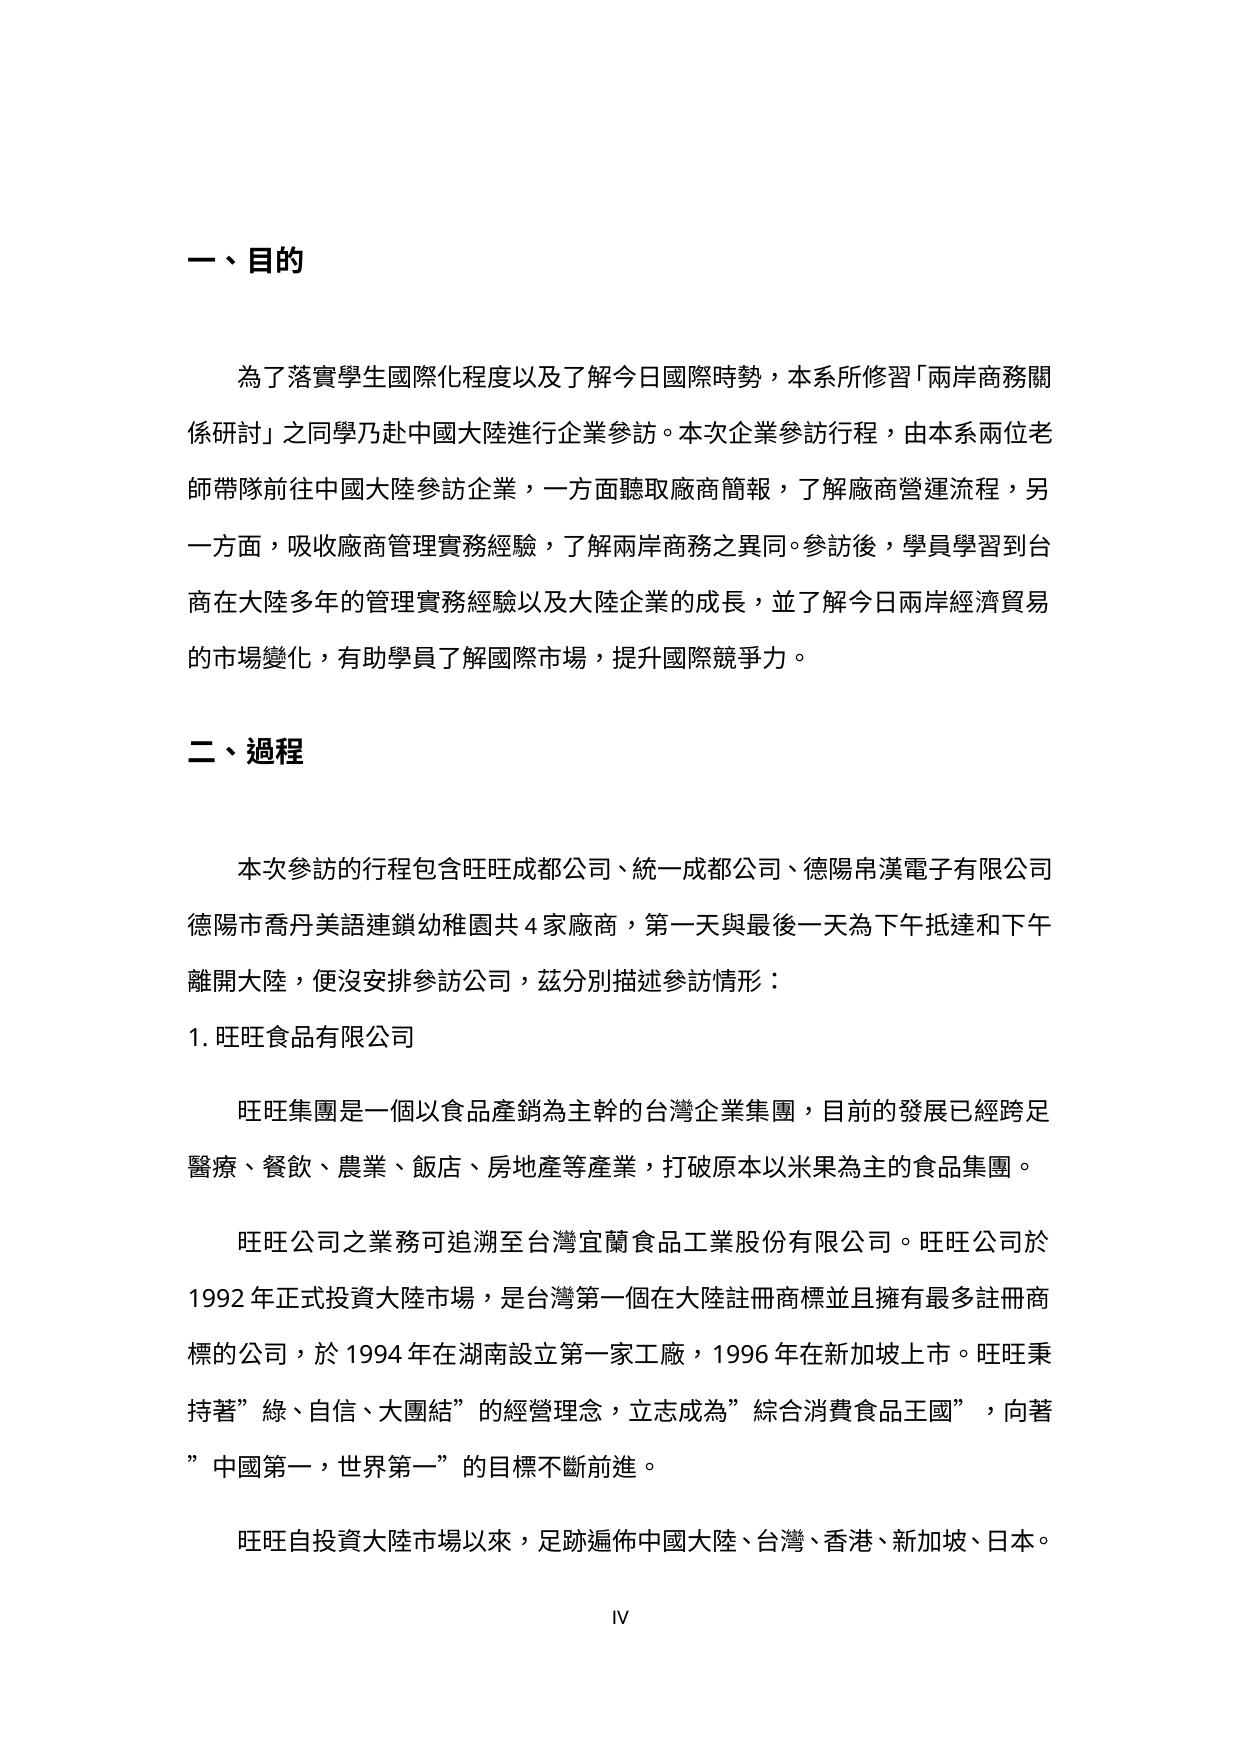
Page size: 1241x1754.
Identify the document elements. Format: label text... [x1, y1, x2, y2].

text 旺旺公司之業務可追溯至台灣宜蘭食品工業股份有限公司。旺旺公司於1992年正式投資大陸市場，是台灣第一個在大陸註冊商標並且擁有最多註冊商標的公司，於1994年在湖南設立第一家工廠，1996年在新加坡上市。旺旺秉持著”綠、自信、大團結”的經營理念，立志成為”綜合消費食品王國”，向著”中國第一，世界第一”的目標不斷前進。 [187, 1222, 1053, 1484]
text 1. 旺旺食品有限公司 [187, 1017, 1053, 1054]
text 本次參訪的行程包含旺旺成都公司、統一成都公司、德陽帛漢電子有限公司、德陽市喬丹美語連鎖幼稚園共4家廠商，第一天與最後一天為下午抵達和下午離開大陸，便沒安排參訪公司，茲分別描述參訪情形： [187, 848, 1053, 998]
subtitle 二、過程 [187, 712, 1053, 787]
text 為了落實學生國際化程度以及了解今日國際時勢，本系所修習「兩岸商務關係研討」之同學乃赴中國大陸進行企業參訪。本次企業參訪行程，由本系兩位老師帶隊前往中國大陸參訪企業，一方面聽取廠商簡報，了解廠商營運流程，另一方面，吸收廠商管理實務經驗，了解兩岸商務之異同。參訪後，學員學習到台商在大陸多年的管理實務經驗以及大陸企業的成長，並了解今日兩岸經濟貿易的市場變化，有助學員了解國際市場，提升國際競爭力。 [187, 357, 1053, 676]
subtitle 一、目的 [187, 221, 1053, 296]
text 旺旺自投資大陸市場以來，足跡遍佈中國大陸、台灣、香港、新加坡、日本。截止2006年6月，以覆蓋區域市場為目標，在中國地區開辦工廠110多家，打造生產線200餘條，經銷合作夥伴超萬家，業務範圍橫跨六大洲的40多個國家和地區。如今的旺旺已經發展成為一個業務多元化的綜合性企業，除了經營食品行業外，旺旺還涉足醫療服務、餐飲連鎖、農業、酒店、房地產等領域，朝向多元化發展目標不斷前進。此外，旺旺還于2008年接手了台灣最大的媒體集團─中時媒體集團，並創立了台灣第一份專門報導中國大陸資訊的媒體─《旺報》，集團2005年營收超過新台幣226億元，2016年單僅集團旗下中國旺旺年營收就達17.34億美金(約526億新台幣)。 [187, 1521, 1053, 1558]
text 旺旺集團是一個以食品產銷為主幹的台灣企業集團，目前的發展已經跨足醫療、餐飲、農業、飯店、房地產等產業，打破原本以米果為主的食品集團。 [187, 1091, 1053, 1185]
